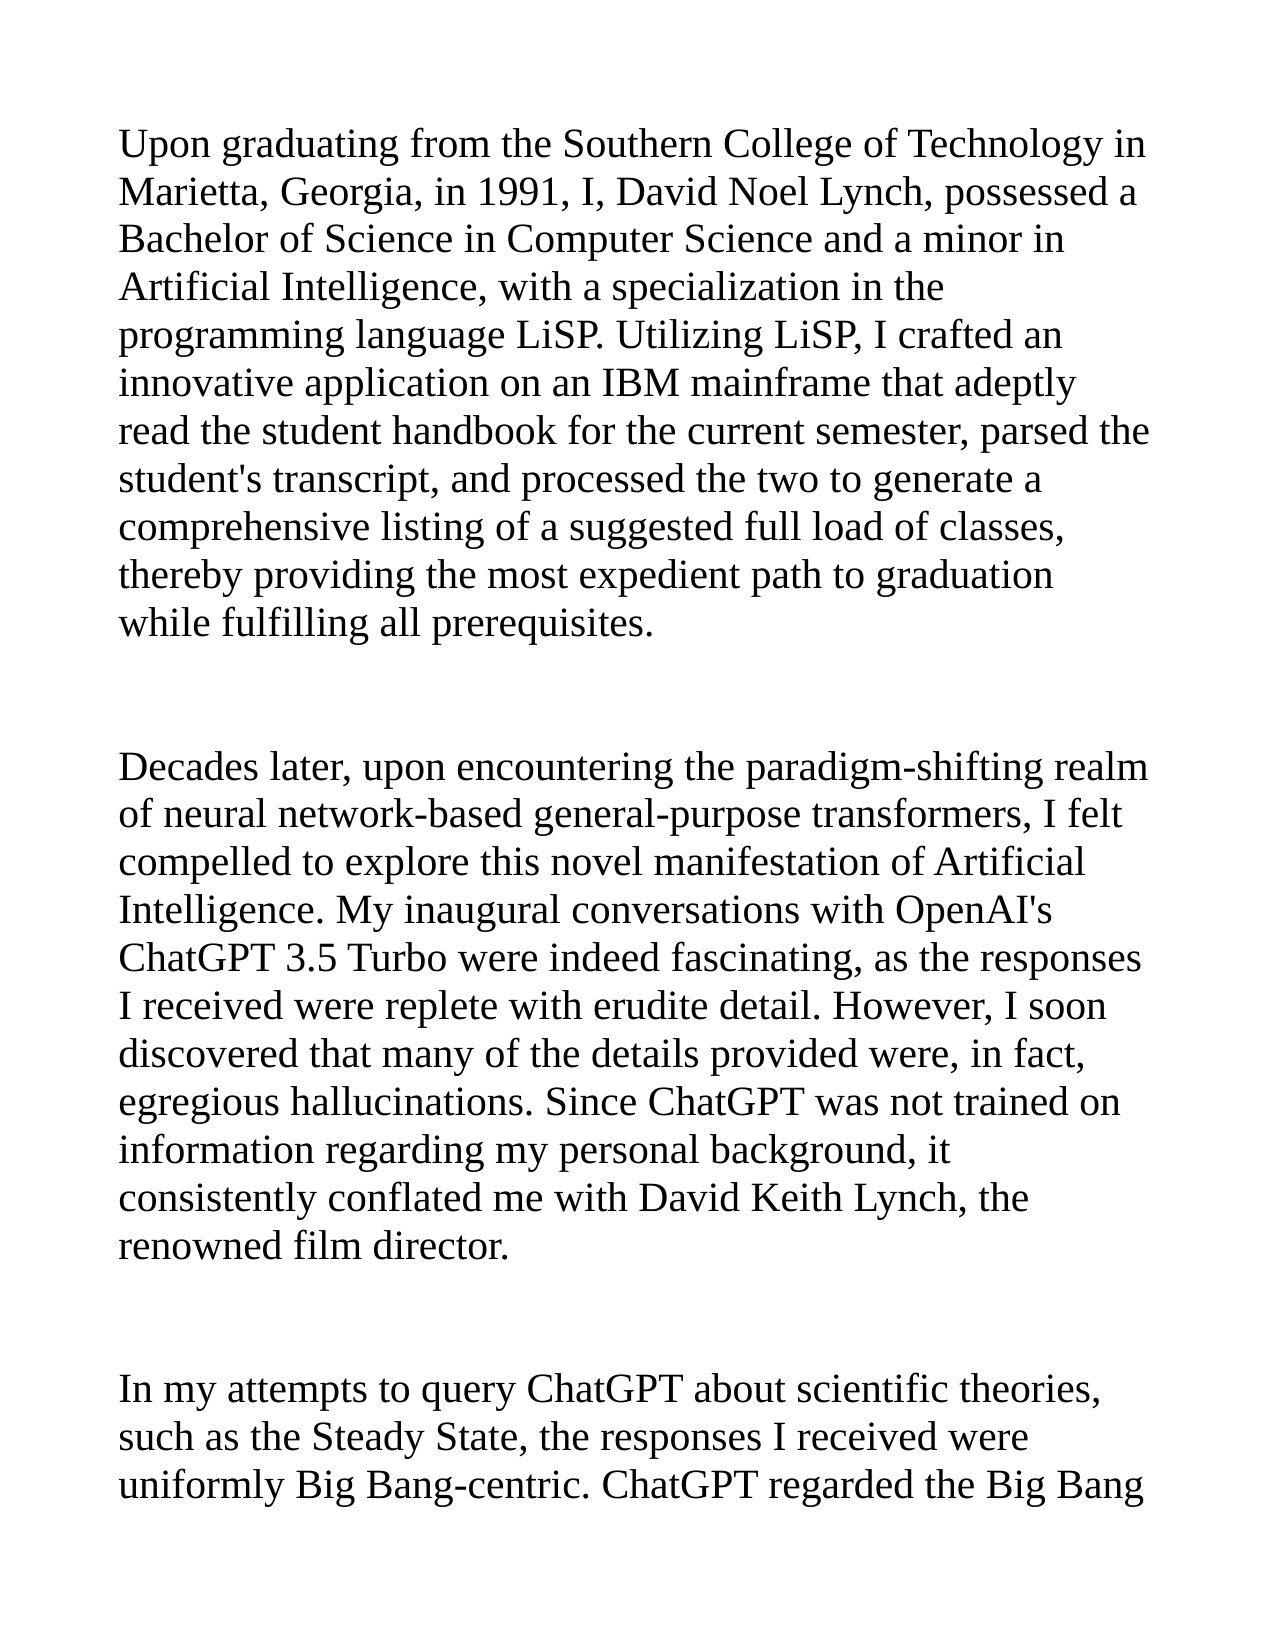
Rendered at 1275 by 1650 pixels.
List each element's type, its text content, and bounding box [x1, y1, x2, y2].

text In my attempts to query ChatGPT about scientific theories, such as the Steady State, the responses I received were uniformly Big Bang-centric. ChatGPT regarded the Big Bang [118, 1364, 1157, 1508]
text Upon graduating from the Southern College of Technology in Marietta, Georgia, in 1991, I, David Noel Lynch, possessed a Bachelor of Science in Computer Science and a minor in Artificial Intelligence, with a specialization in the programming language LiSP. Utilizing LiSP, I crafted an innovative application on an IBM mainframe that adeptly read the student handbook for the current semester, parsed the student's transcript, and processed the two to generate a comprehensive listing of a suggested full load of classes, thereby providing the most expedient path to graduation while fulfilling all prerequisites. [118, 118, 1157, 645]
text Decades later, upon encountering the paradigm-shifting realm of neural network-based general-purpose transformers, I felt compelled to explore this novel manifestation of Artificial Intelligence. My inaugural conversations with OpenAI's ChatGPT 3.5 Turbo were indeed fascinating, as the responses I received were replete with erudite detail. However, I soon discovered that many of the details provided were, in fact, egregious hallucinations. Since ChatGPT was not trained on information regarding my personal background, it consistently conflated me with David Keith Lynch, the renowned film director. [118, 741, 1157, 1268]
